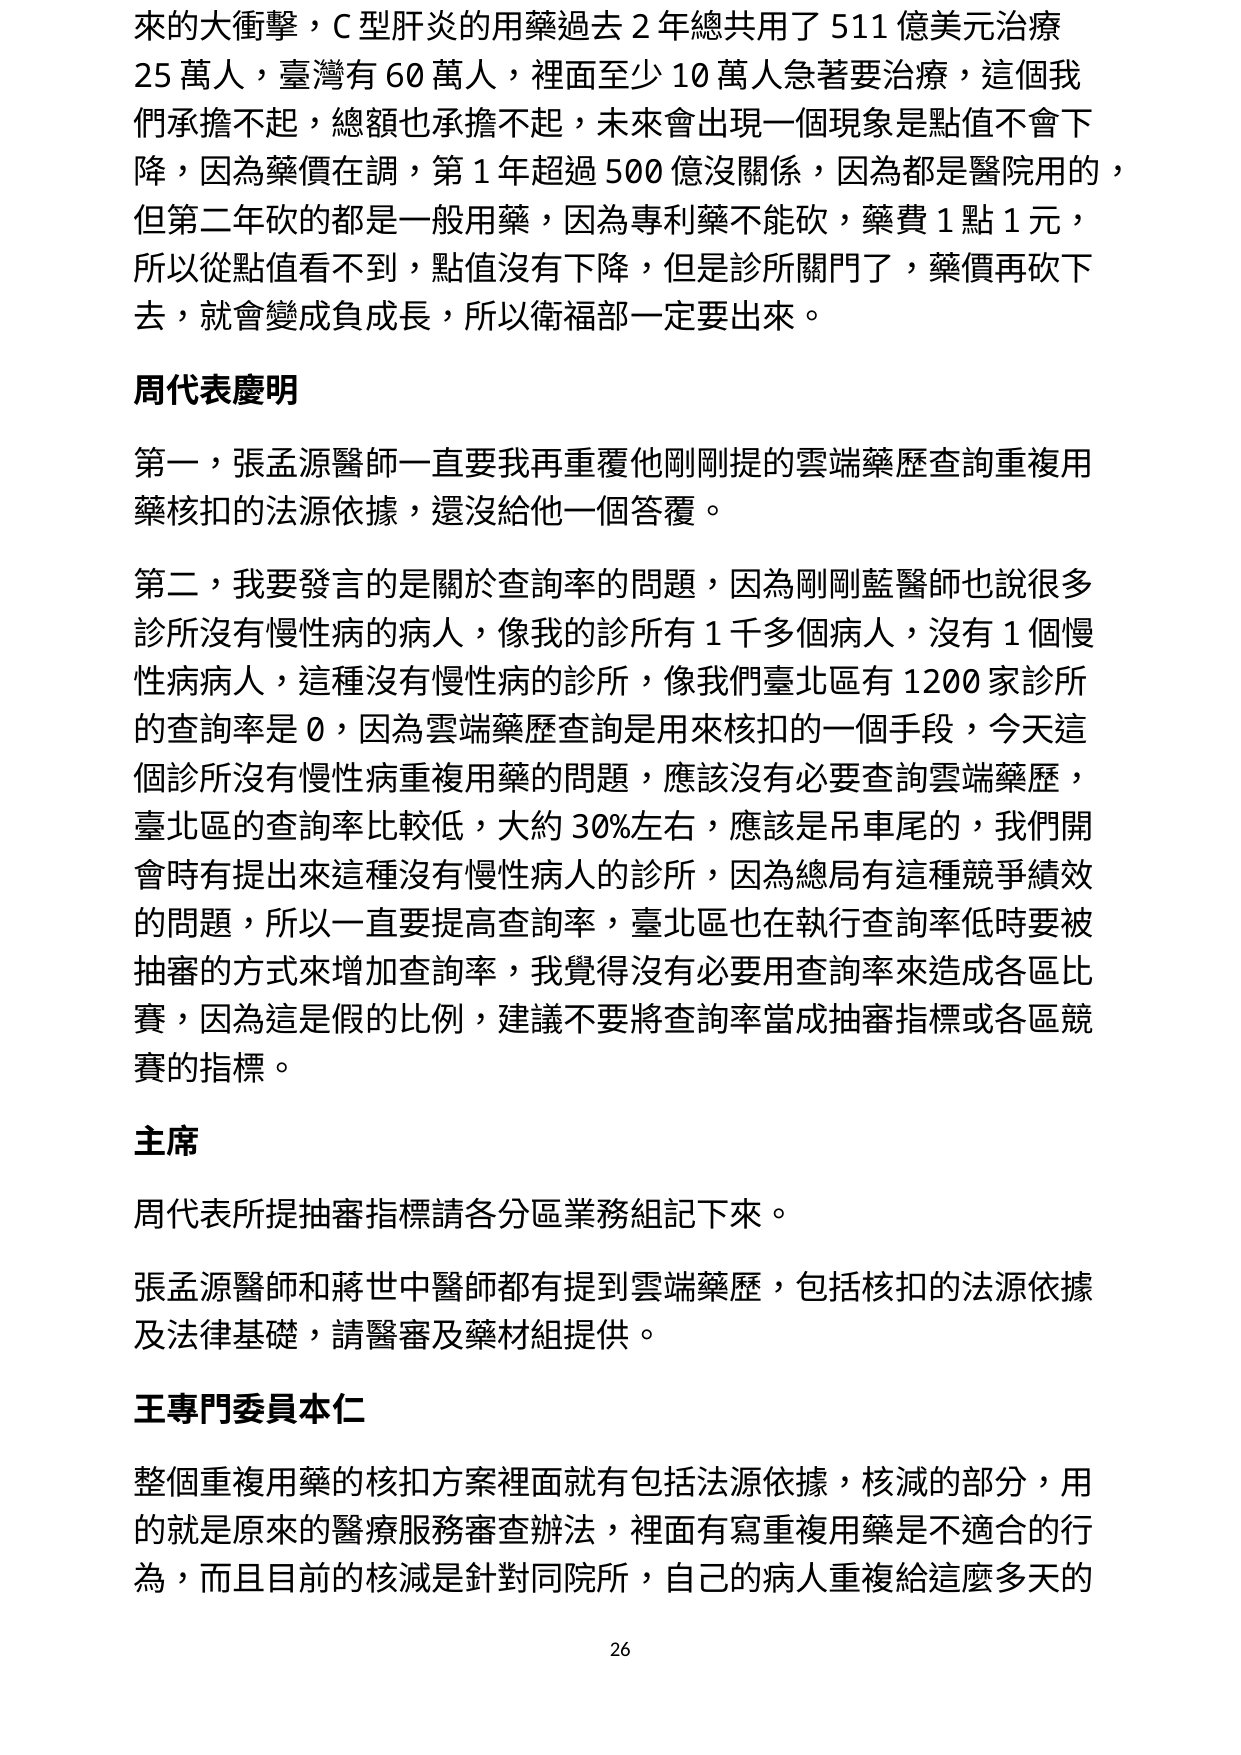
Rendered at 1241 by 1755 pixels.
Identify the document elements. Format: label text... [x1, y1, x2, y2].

text 王專門委員本仁 [133, 1382, 1107, 1431]
text 張孟源醫師和蔣世中醫師都有提到雲端藥歷，包括核扣的法源依據及法律基礎，請醫審及藥材組提供。 [133, 1261, 1107, 1357]
text 周代表慶明 [133, 363, 1107, 412]
text 第一，張孟源醫師一直要我再重覆他剛剛提的雲端藥歷查詢重複用藥核扣的法源依據，還沒給他一個答覆。 [133, 437, 1107, 533]
text 另一個是新藥的問題，目前的情況下，如果衛福部沒有把肩膀扛起來，從2011年Anti-PD1新藥出來後快速成長，目前有177種藥FDA已經通過或等待通過，這些新藥如果全部納入健保給付，以美國的美元進口到臺灣來，我們乘以30除以2，因為健保很會殺價藥價是人家的一半，如果我們不在共擬會議擋關，藥費大約1年3500億，但是我們在共擬會議全部擋下來，對消費者來說，沒有人性的是我們這些人，被罵的也是我們這些人，所以新藥應該是量入為出。新藥基層有1億，醫院有20億，21億的新藥應該要去算HTA，算哪一個藥進來，第一年應該用多少，如果只能容納一個新藥，其他的新藥就要排隊，我們衛福部如果真正去面對2011年以來的大衝擊，C型肝炎的用藥過去2年總共用了511億美元治療25萬人，臺灣有60萬人，裡面至少10萬人急著要治療，這個我們承擔不起，總額也承擔不起，未來會出現一個現象是點值不會下降，因為藥價在調，第1年超過500億沒關係，因為都是醫院用的，但第二年砍的都是一般用藥，因為專利藥不能砍，藥費1點1元，所以從點值看不到，點值沒有下降，但是診所關門了，藥價再砍下去，就會變成負成長，所以衛福部一定要出來。 [133, 0, 1107, 338]
text 整個重複用藥的核扣方案裡面就有包括法源依據，核減的部分，用的就是原來的醫療服務審查辦法，裡面有寫重複用藥是不適合的行為，而且目前的核減是針對同院所，自己的病人重複給這麼多天的藥也是有點怪，目前同院所重複用藥太多才會被核減。如同剛剛有先進提到慢連箋有容許10天緩衝，並不是重複1天就會扣，有很多排除的條件，像剛剛也有提到病人病情或醫師請假看診日期改變，目前也有R002、R003的註記，只要有申報註記也不會被核減。 [133, 1456, 1107, 1600]
text 第二，我要發言的是關於查詢率的問題，因為剛剛藍醫師也說很多診所沒有慢性病的病人，像我的診所有1千多個病人，沒有1個慢性病病人，這種沒有慢性病的診所，像我們臺北區有1200家診所的查詢率是0，因為雲端藥歷查詢是用來核扣的一個手段，今天這個診所沒有慢性病重複用藥的問題，應該沒有必要查詢雲端藥歷，臺北區的查詢率比較低，大約30%左右，應該是吊車尾的，我們開會時有提出來這種沒有慢性病人的診所，因為總局有這種競爭績效的問題，所以一直要提高查詢率，臺北區也在執行查詢率低時要被抽審的方式來增加查詢率，我覺得沒有必要用查詢率來造成各區比賽，因為這是假的比例，建議不要將查詢率當成抽審指標或各區競賽的指標。 [133, 558, 1107, 1089]
text 主席 [133, 1114, 1107, 1163]
text 周代表所提抽審指標請各分區業務組記下來。 [133, 1188, 1107, 1236]
